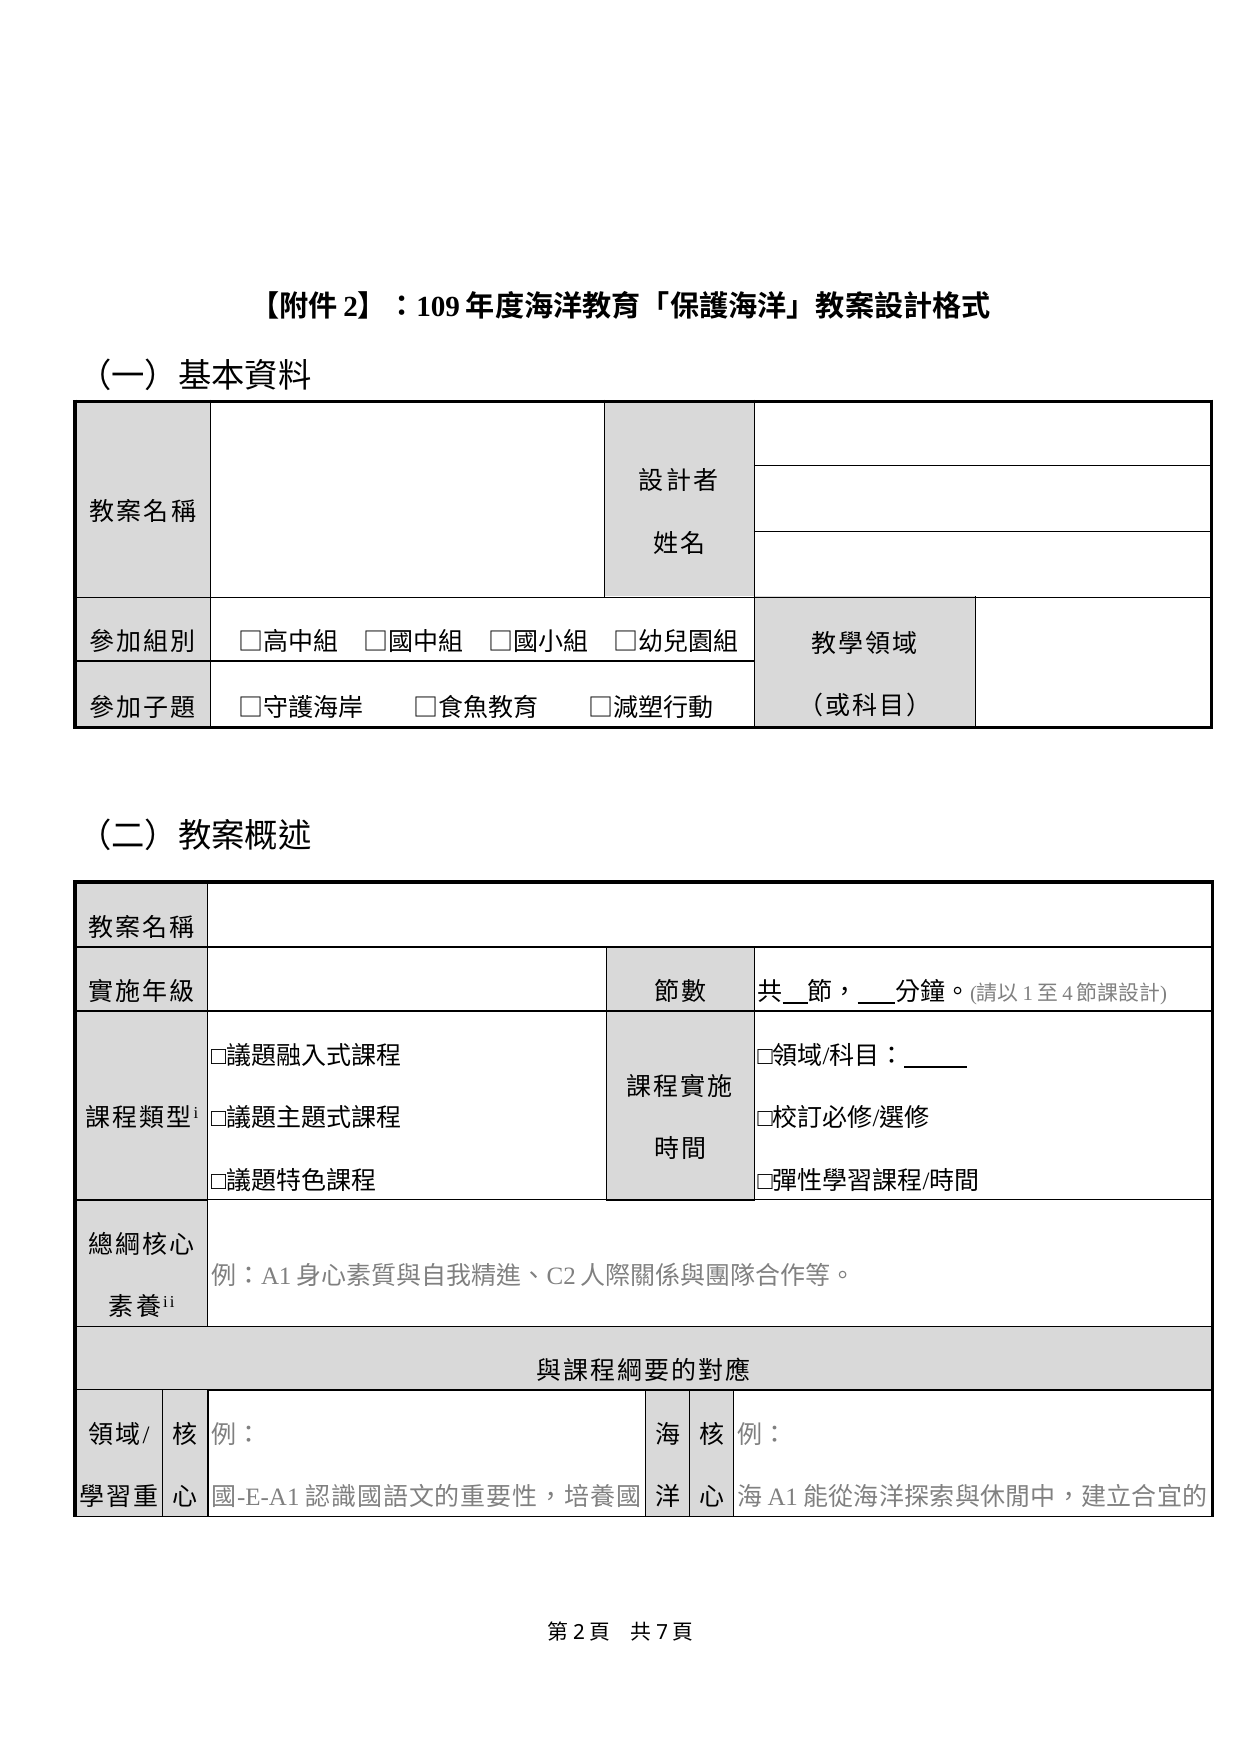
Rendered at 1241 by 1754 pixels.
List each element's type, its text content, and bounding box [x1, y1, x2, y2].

text 【附件2】：109年度海洋教育「保護海洋」教案設計格式 [75, 262, 1165, 325]
table_cell □守護海岸 □食魚教育 □減塑行動 [211, 662, 754, 726]
table_cell 節數 [607, 948, 754, 1010]
table_cell 核心 [163, 1390, 207, 1516]
table_cell □高中組 □國中組 □國小組 □幼兒園組 [211, 598, 754, 660]
table_cell 共 節， 分鐘。(請以1至4節課設計) [755, 948, 1211, 1010]
table_cell □領域/科目： □校訂必修/選修 □彈性學習課程/時間 [755, 1012, 1211, 1199]
table_cell 教案名稱 [77, 403, 210, 596]
table_cell 總綱核心素養 [77, 1201, 207, 1326]
table_cell 例： 國-E-A1認識國語文的重要性，培養國 [209, 1391, 645, 1516]
table_cell 實施年級 [77, 948, 207, 1010]
table_cell 教學領域 （或科目） [755, 598, 975, 726]
table_cell 課程類型 [77, 1012, 207, 1199]
table_header （一）基本資料 [75, 325, 1212, 399]
table_cell [976, 598, 1210, 726]
table_cell 領域/學習重 [77, 1390, 162, 1516]
table_cell 海洋 [646, 1391, 689, 1516]
table_cell [208, 948, 606, 1010]
table_cell 例：A1身心素質與自我精進、C2人際關係與團隊合作等。 [208, 1200, 1211, 1326]
table_cell 教案名稱 [77, 884, 207, 946]
table_cell 課程實施 時間 [607, 1012, 754, 1199]
table_cell 核心 [690, 1391, 733, 1516]
table_cell 與課程綱要的對應 [77, 1327, 1211, 1389]
table_cell [755, 403, 1210, 465]
table_cell [755, 532, 1210, 596]
table_cell [755, 466, 1210, 531]
table_cell □議題融入式課程 □議題主題式課程 □議題特色課程 [208, 1012, 606, 1199]
table_cell 參加子題 [77, 662, 210, 726]
table_cell 設計者 姓名 [605, 403, 754, 596]
table_header （二）教案概述 高中、國中及國小組 [75, 792, 1212, 880]
table_cell [208, 884, 1211, 946]
table_cell 例： 海A1能從海洋探索與休閒中，建立合宜的 [734, 1391, 1211, 1516]
table_cell 參加組別 [77, 598, 210, 660]
table_cell [211, 403, 604, 596]
